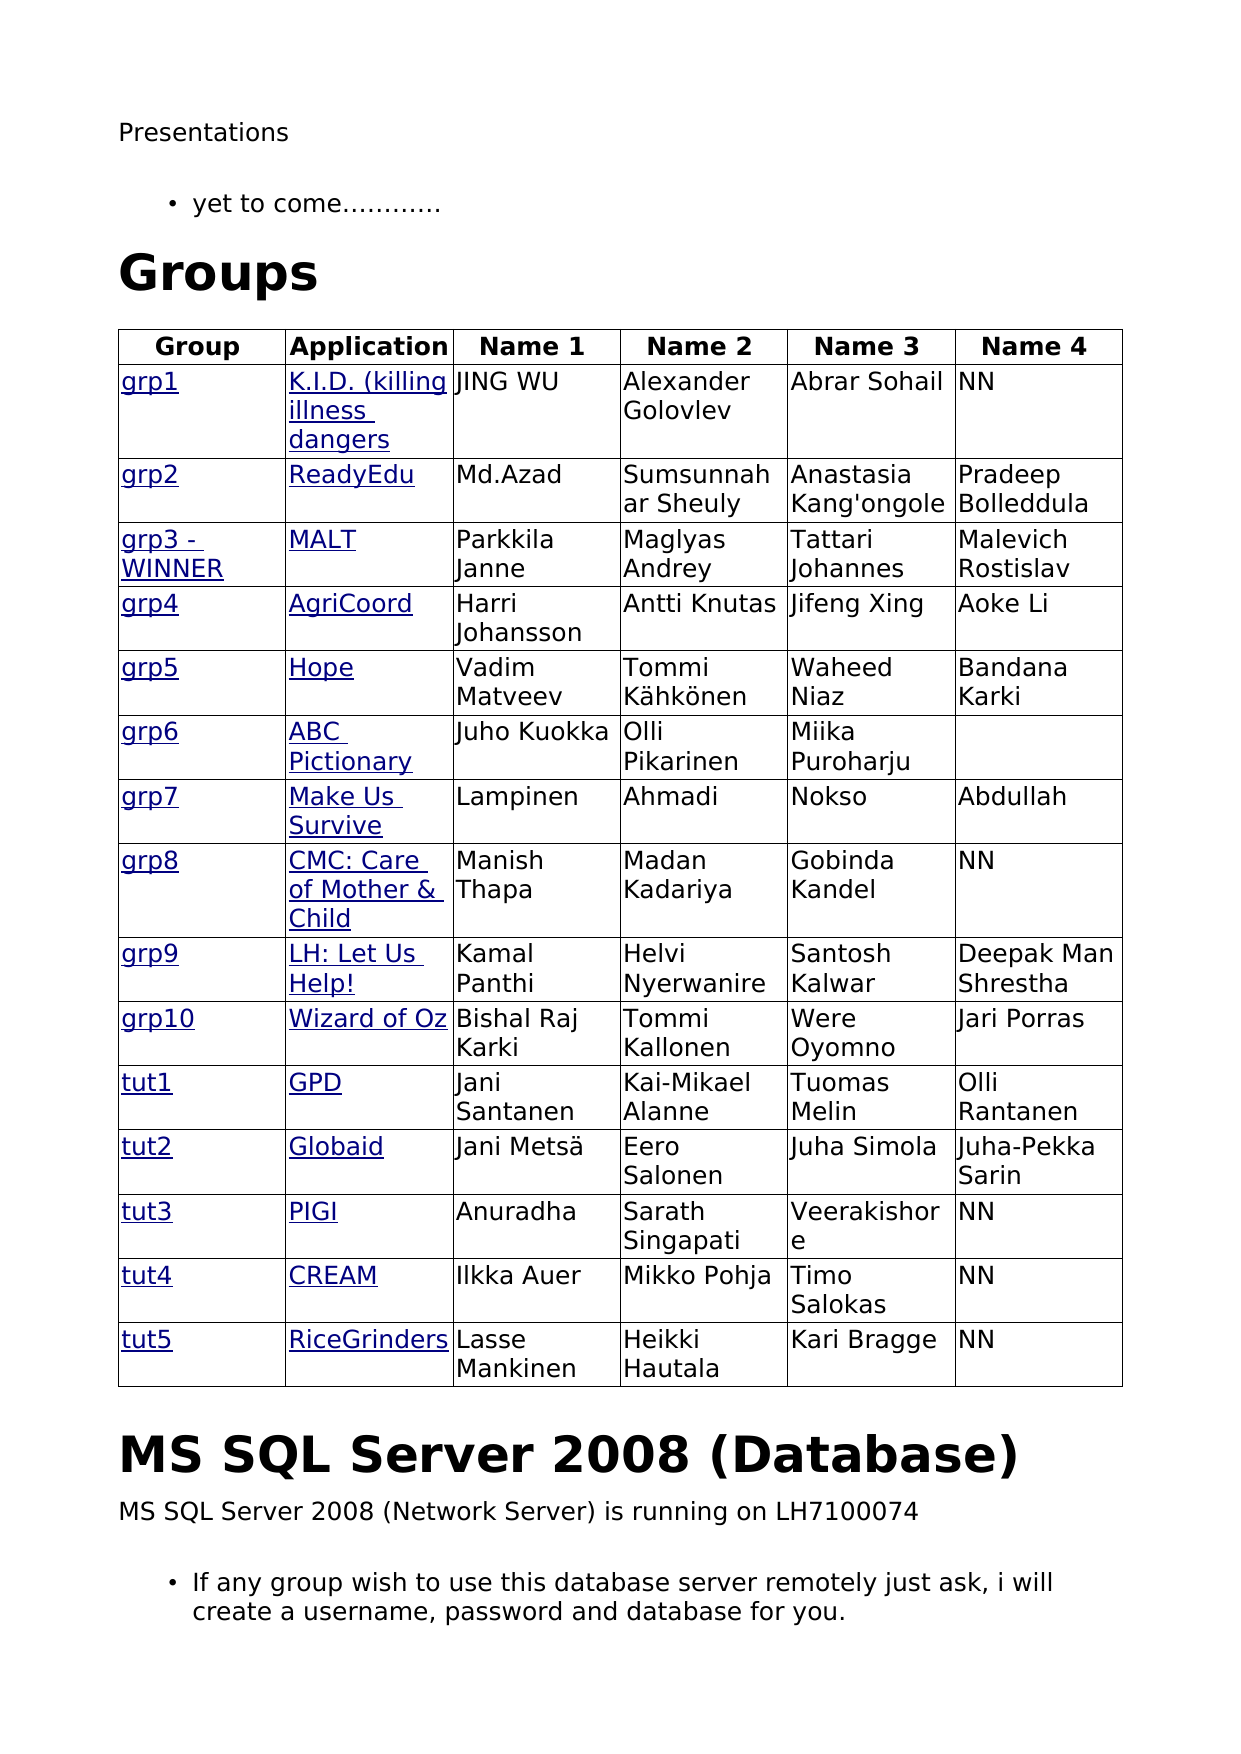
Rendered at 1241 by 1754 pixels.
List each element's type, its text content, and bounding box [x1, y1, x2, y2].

table_cell Veerakishore [788, 1195, 955, 1258]
table_cell Harri Johansson [454, 587, 620, 650]
table_cell grp3 - WINNER [119, 523, 285, 586]
table_cell ABC Pictionary [286, 716, 453, 779]
table_cell Tuomas Melin [788, 1066, 955, 1129]
table_cell RiceGrinders [286, 1323, 453, 1386]
table_cell Tommi Kähkönen [621, 651, 787, 714]
table_cell Ilkka Auer [454, 1259, 620, 1322]
table_cell Eero Salonen [621, 1130, 787, 1194]
table_cell grp1 [119, 365, 285, 457]
subtitle Groups [118, 243, 1122, 302]
table_cell Juha-Pekka Sarin [956, 1130, 1122, 1194]
table_cell tut2 [119, 1130, 285, 1194]
table_cell [956, 716, 1122, 779]
table_cell ReadyEdu [286, 459, 453, 522]
table_cell Md.Azad [454, 459, 620, 522]
text MS SQL Server 2008 (Network Server) is running on LH7100074 [118, 1497, 1122, 1526]
table_cell Aoke Li [956, 587, 1122, 650]
table_cell NN [956, 1195, 1122, 1258]
table_cell Ahmadi [621, 780, 787, 843]
table_cell CREAM [286, 1259, 453, 1322]
table_cell Make Us Survive [286, 780, 453, 843]
table_cell Tommi Kallonen [621, 1002, 787, 1065]
table_cell Santosh Kalwar [788, 938, 955, 1001]
table_cell PIGI [286, 1195, 453, 1258]
table_cell Kai-Mikael Alanne [621, 1066, 787, 1129]
table_cell K.I.D. (killing illness dangers [286, 365, 453, 457]
table_cell Olli Rantanen [956, 1066, 1122, 1129]
list If any group wish to use this database server remotely just ask, i will create a username, password and database for you. [177, 1568, 1122, 1627]
table_cell grp7 [119, 780, 285, 843]
table_cell GPD [286, 1066, 453, 1129]
table_cell AgriCoord [286, 587, 453, 650]
table_cell JING WU [454, 365, 620, 457]
table_cell Nokso [788, 780, 955, 843]
table_cell Jari Porras [956, 1002, 1122, 1065]
table_cell Alexander Golovlev [621, 365, 787, 457]
table_cell Bandana Karki [956, 651, 1122, 714]
table_cell Pradeep Bolleddula [956, 459, 1122, 522]
table_cell tut5 [119, 1323, 285, 1386]
subtitle MS SQL Server 2008 (Database) [118, 1426, 1122, 1484]
table_cell Juho Kuokka [454, 716, 620, 779]
table_cell Waheed Niaz [788, 651, 955, 714]
table_cell Gobinda Kandel [788, 844, 955, 937]
table_header Name 4 [956, 330, 1122, 364]
table_cell Anuradha [454, 1195, 620, 1258]
table_cell grp10 [119, 1002, 285, 1065]
table_cell grp8 [119, 844, 285, 937]
table_cell Globaid [286, 1130, 453, 1194]
table_cell Helvi Nyerwanire [621, 938, 787, 1001]
table_cell Sumsunnahar Sheuly [621, 459, 787, 522]
table_cell tut4 [119, 1259, 285, 1322]
table_cell Deepak Man Shrestha [956, 938, 1122, 1001]
table_cell Sarath Singapati [621, 1195, 787, 1258]
table_cell grp6 [119, 716, 285, 779]
table_cell Kamal Panthi [454, 938, 620, 1001]
list yet to come………… [177, 189, 1122, 218]
table_cell Juha Simola [788, 1130, 955, 1194]
table_cell Abrar Sohail [788, 365, 955, 457]
table_cell Bishal Raj Karki [454, 1002, 620, 1065]
table_cell grp4 [119, 587, 285, 650]
table_header Group [119, 330, 285, 364]
table_cell tut1 [119, 1066, 285, 1129]
table_header Name 2 [621, 330, 787, 364]
table_cell Wizard of Oz [286, 1002, 453, 1065]
table_cell Anastasia Kang'ongole [788, 459, 955, 522]
table_cell Olli Pikarinen [621, 716, 787, 779]
table_cell Abdullah [956, 780, 1122, 843]
table_cell NN [956, 1323, 1122, 1386]
table_cell Tattari Johannes [788, 523, 955, 586]
table_cell Were Oyomno [788, 1002, 955, 1065]
table_cell grp9 [119, 938, 285, 1001]
table_cell Jani Santanen [454, 1066, 620, 1129]
table_cell Maglyas Andrey [621, 523, 787, 586]
table_cell CMC: Care of Mother & Child [286, 844, 453, 937]
table_cell Lampinen [454, 780, 620, 843]
table_cell grp5 [119, 651, 285, 714]
table_cell grp2 [119, 459, 285, 522]
table_cell Mikko Pohja [621, 1259, 787, 1322]
table_header Name 3 [788, 330, 955, 364]
table_cell Timo Salokas [788, 1259, 955, 1322]
table_cell NN [956, 365, 1122, 457]
table_cell Madan Kadariya [621, 844, 787, 937]
table_cell NN [956, 1259, 1122, 1322]
table_cell Heikki Hautala [621, 1323, 787, 1386]
table_cell Malevich Rostislav [956, 523, 1122, 586]
table_cell tut3 [119, 1195, 285, 1258]
table_cell LH: Let Us Help! [286, 938, 453, 1001]
table_header Application [286, 330, 453, 364]
text Presentations [118, 118, 1122, 147]
table_cell Vadim Matveev [454, 651, 620, 714]
table_cell Hope [286, 651, 453, 714]
table_cell Parkkila Janne [454, 523, 620, 586]
table_cell Lasse Mankinen [454, 1323, 620, 1386]
table_cell Jani Metsä [454, 1130, 620, 1194]
table_cell Antti Knutas [621, 587, 787, 650]
table_cell NN [956, 844, 1122, 937]
table_cell Kari Bragge [788, 1323, 955, 1386]
table_cell Jifeng Xing [788, 587, 955, 650]
table_cell Manish Thapa [454, 844, 620, 937]
table_cell MALT [286, 523, 453, 586]
table_header Name 1 [454, 330, 620, 364]
table_cell Miika Puroharju [788, 716, 955, 779]
